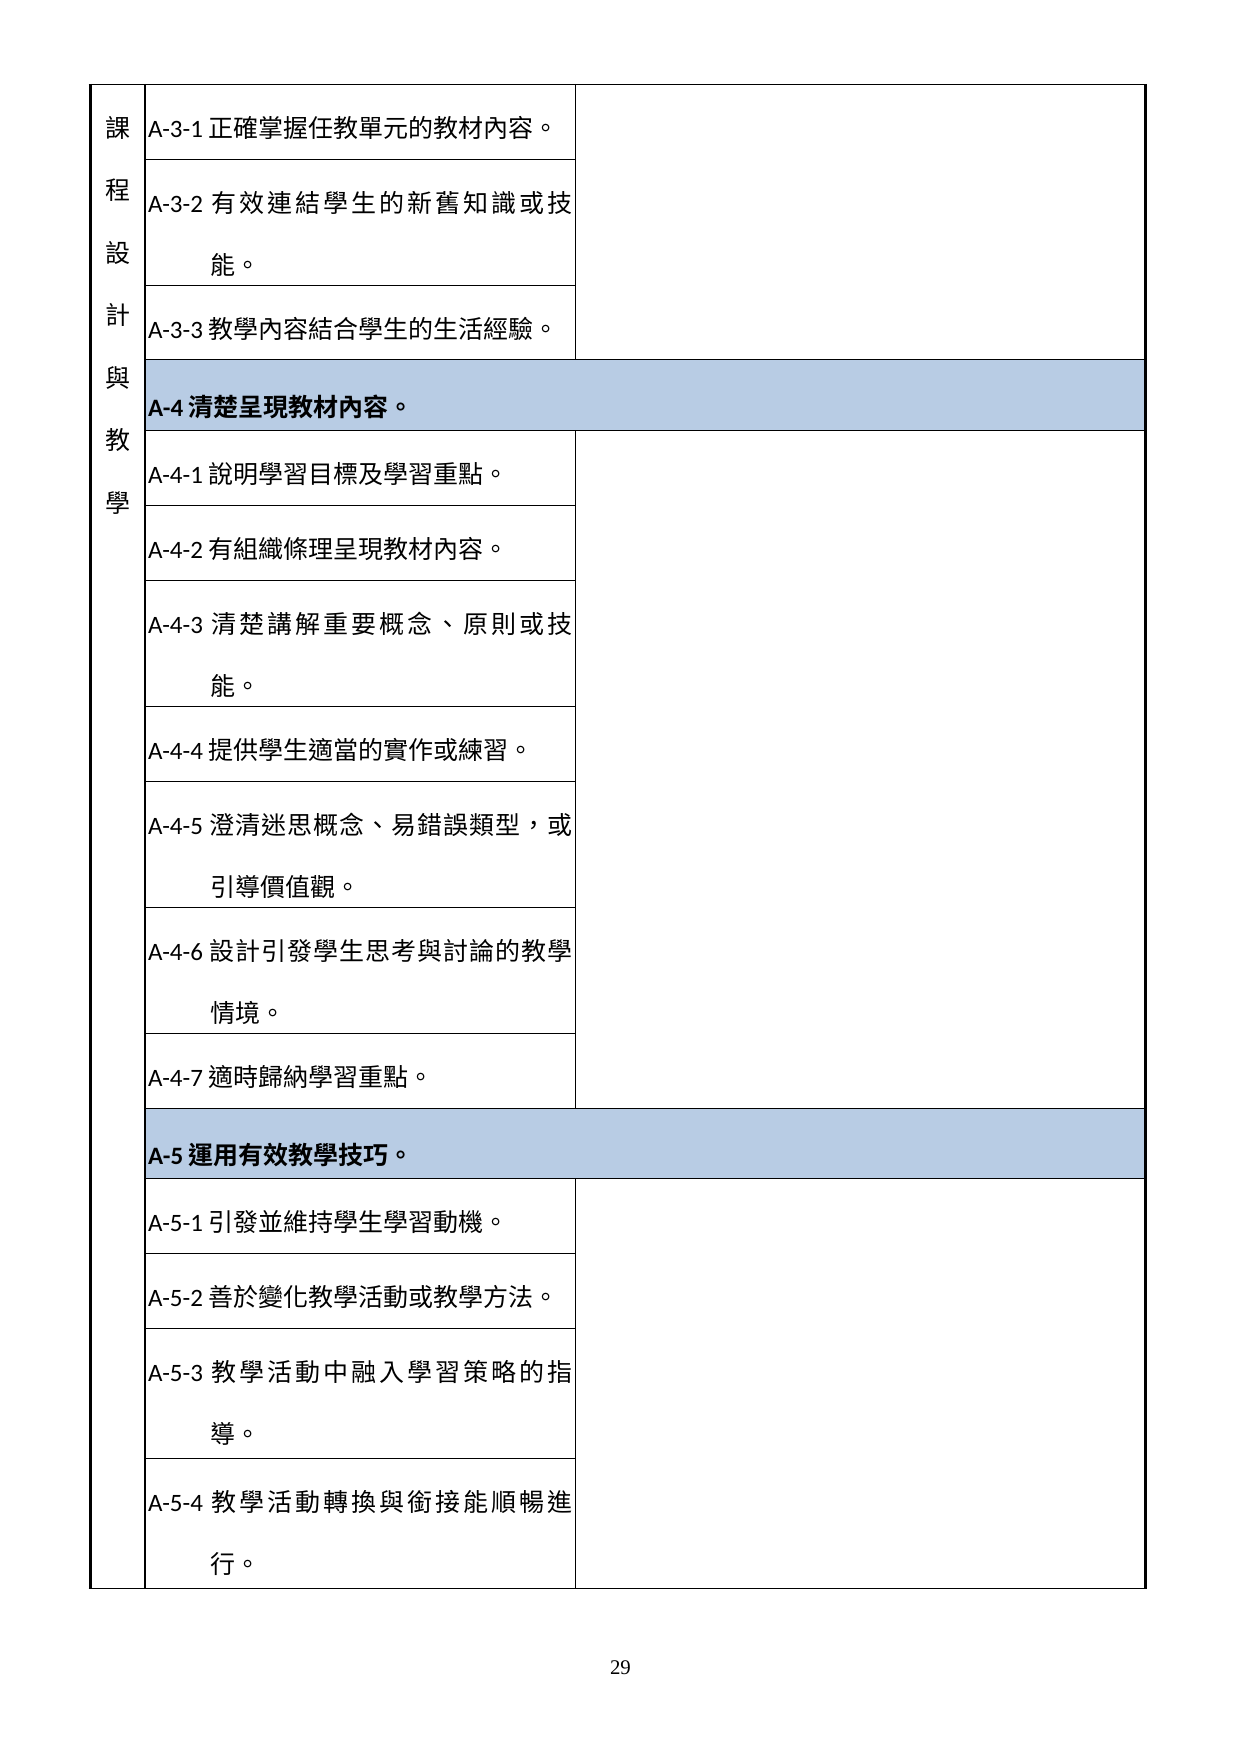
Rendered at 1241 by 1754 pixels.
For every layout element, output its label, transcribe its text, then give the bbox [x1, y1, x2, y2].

table_cell A-5運用有效教學技巧。 [146, 1109, 1144, 1178]
table_cell [576, 431, 1144, 1107]
table_cell A-4-7適時歸納學習重點。 [146, 1034, 575, 1107]
table_cell A-3-2有效連結學生的新舊知識或技能。 [146, 160, 575, 284]
table_cell A-4-6設計引發學生思考與討論的教學情境。 [146, 908, 575, 1033]
table_cell A-3-1正確掌握任教單元的教材內容。 [146, 85, 575, 158]
table_cell A-5-2善於變化教學活動或教學方法。 [146, 1254, 575, 1328]
table_cell A-4-1說明學習目標及學習重點。 [146, 431, 575, 505]
table_cell A-4清楚呈現教材內容。 [146, 360, 1144, 430]
table_cell A-4-3清楚講解重要概念、原則或技能。 [146, 581, 575, 706]
table_cell A-5-1引發並維持學生學習動機。 [146, 1179, 575, 1253]
table_cell [576, 1179, 1144, 1587]
table_cell A-4-4提供學生適當的實作或練習。 [146, 707, 575, 781]
table_cell [576, 85, 1144, 359]
table_cell A-5-4教學活動轉換與銜接能順暢進行。 [146, 1459, 575, 1587]
table_cell 課 程 設 計 與 教 學 [92, 85, 144, 1587]
table_cell A-4-2有組織條理呈現教材內容。 [146, 506, 575, 580]
table_cell A-4-5澄清迷思概念、易錯誤類型，或引導價值觀。 [146, 782, 575, 907]
table_cell A-3-3教學內容結合學生的生活經驗。 [146, 286, 575, 359]
table_cell A-5-3教學活動中融入學習策略的指導。 [146, 1329, 575, 1458]
